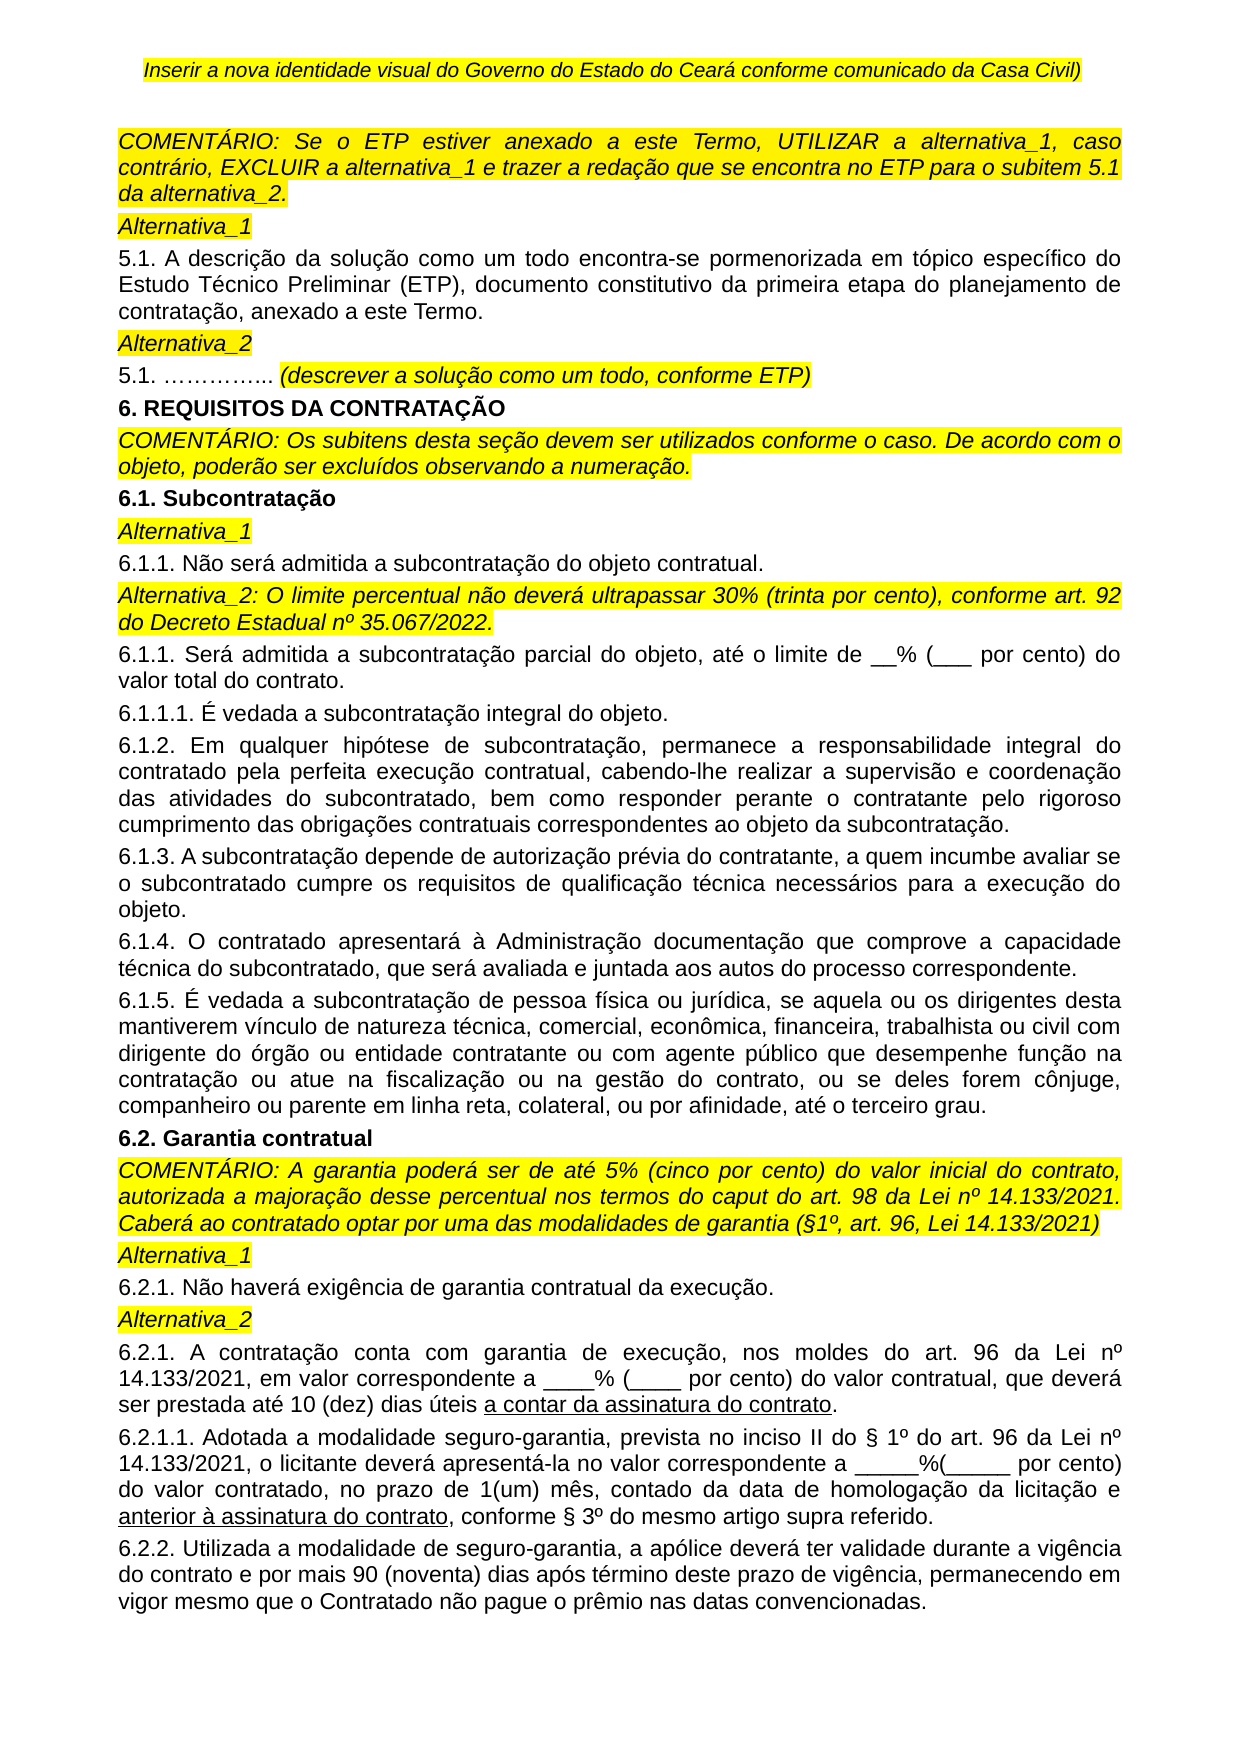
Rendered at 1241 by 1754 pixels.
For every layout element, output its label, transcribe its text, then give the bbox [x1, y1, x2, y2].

text Alternativa_2 [118, 330, 1122, 356]
text COMENTÁRIO: A garantia poderá ser de até 5% (cinco por cento) do valor inicial do contrato, autorizada a majoração desse percentual nos termos do caput do art. 98 da Lei nº 14.133/2021. Caberá ao contratado optar por uma das modalidades de garantia (§1º, art. 96, Lei 14.133/2021) [118, 1157, 1122, 1236]
text 6.1.1. Não será admitida a subcontratação do objeto contratual. [118, 550, 1122, 576]
text 6.1.3. A subcontratação depende de autorização prévia do contratante, a quem incumbe avaliar se o subcontratado cumpre os requisitos de qualificação técnica necessários para a execução do objeto. [118, 843, 1122, 922]
text 6.1. Subcontratação [118, 485, 1122, 512]
text 6.2.1. Não haverá exigência de garantia contratual da execução. [118, 1274, 1122, 1301]
text 6.1.5. É vedada a subcontratação de pessoa física ou jurídica, se aquela ou os dirigentes desta mantiverem vínculo de natureza técnica, comercial, econômica, financeira, trabalhista ou civil com dirigente do órgão ou entidade contratante ou com agente público que desempenhe função na contratação ou atue na fiscalização ou na gestão do contrato, ou se deles forem cônjuge, companheiro ou parente em linha reta, colateral, ou por afinidade, até o terceiro grau. [118, 987, 1122, 1119]
text Alternativa_1 [118, 1242, 1122, 1268]
text Alternativa_1 [118, 213, 1122, 239]
text 6.1.4. O contratado apresentará à Administração documentação que comprove a capacidade técnica do subcontratado, que será avaliada e juntada aos autos do processo correspondente. [118, 928, 1122, 981]
text 5.1. …………... (descrever a solução como um todo, conforme ETP) [118, 362, 1122, 388]
text 6.1.2. Em qualquer hipótese de subcontratação, permanece a responsabilidade integral do contratado pela perfeita execução contratual, cabendo-lhe realizar a supervisão e coordenação das atividades do subcontratado, bem como responder perante o contratante pelo rigoroso cumprimento das obrigações contratuais correspondentes ao objeto da subcontratação. [118, 732, 1122, 837]
text 6.1.1. Será admitida a subcontratação parcial do objeto, até o limite de __% (___ por cento) do valor total do contrato. [118, 641, 1122, 694]
text 6.2. Garantia contratual [118, 1124, 1122, 1151]
text Alternativa_2 [118, 1306, 1122, 1333]
text Alternativa_1 [118, 518, 1122, 544]
text 5.1. A descrição da solução como um todo encontra-se pormenorizada em tópico específico do Estudo Técnico Preliminar (ETP), documento constitutivo da primeira etapa do planejamento de contratação, anexado a este Termo. [118, 245, 1122, 324]
text 6.2.2. Utilizada a modalidade de seguro-garantia, a apólice deverá ter validade durante a vigência do contrato e por mais 90 (noventa) dias após término deste prazo de vigência, permanecendo em vigor mesmo que o Contratado não pague o prêmio nas datas convencionadas. [118, 1535, 1122, 1614]
text COMENTÁRIO: Os subitens desta seção devem ser utilizados conforme o caso. De acordo com o objeto, poderão ser excluídos observando a numeração. [118, 427, 1122, 479]
text COMENTÁRIO: Se o ETP estiver anexado a este Termo, UTILIZAR a alternativa_1, caso contrário, EXCLUIR a alternativa_1 e trazer a redação que se encontra no ETP para o subitem 5.1 da alternativa_2. [118, 128, 1122, 207]
text 6.2.1. A contratação conta com garantia de execução, nos moldes do art. 96 da Lei nº 14.133/2021, em valor correspondente a ____% (____ por cento) do valor contratual, que deverá ser prestada até 10 (dez) dias úteis a contar da assinatura do contrato. [118, 1339, 1122, 1418]
text 6.1.1.1. É vedada a subcontratação integral do objeto. [118, 699, 1122, 726]
text 6.2.1.1. Adotada a modalidade seguro-garantia, prevista no inciso II do § 1º do art. 96 da Lei nº 14.133/2021, o licitante deverá apresentá-la no valor correspondente a _____%(_____ por cento) do valor contratado, no prazo de 1(um) mês, contado da data de homologação da licitação e anterior à assinatura do contrato, conforme § 3º do mesmo artigo supra referido. [118, 1424, 1122, 1529]
text Alternativa_2: O limite percentual não deverá ultrapassar 30% (trinta por cento), conforme art. 92 do Decreto Estadual nº 35.067/2022. [118, 582, 1122, 635]
text 6. REQUISITOS DA CONTRATAÇÃO [118, 394, 1122, 421]
